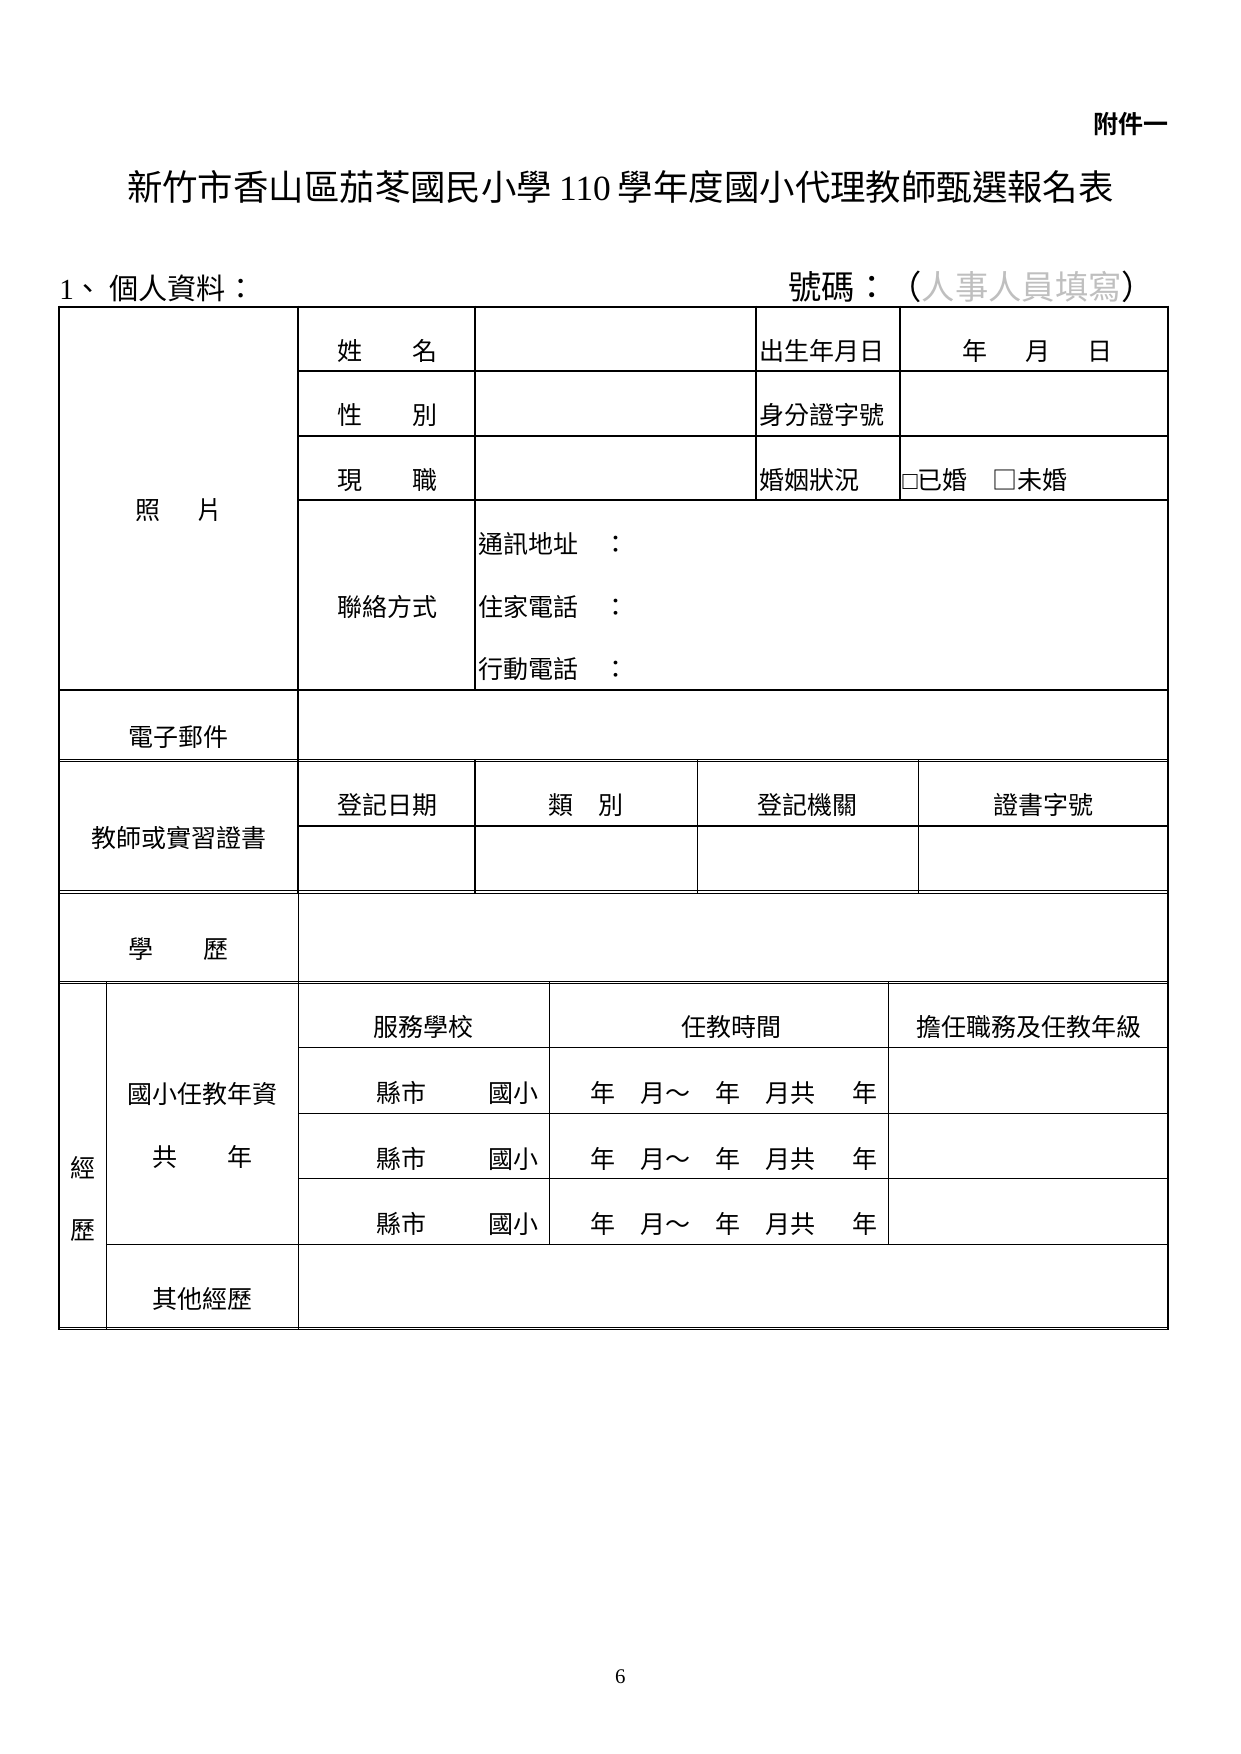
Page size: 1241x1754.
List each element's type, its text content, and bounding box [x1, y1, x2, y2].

table_cell 通訊地址 ： 住家電話 ： 行動電話 ： [476, 501, 1167, 689]
table_cell 現 職 [299, 437, 474, 499]
table_cell 學 歷 [60, 894, 298, 981]
table_cell [299, 1245, 1167, 1327]
table_cell 年 月～ 年 月共 年 [550, 1114, 888, 1178]
table_cell [299, 894, 1167, 981]
table_cell 登記日期 [299, 762, 474, 825]
table_header 出生年月日 [757, 308, 899, 370]
table_cell 類 別 [476, 762, 697, 825]
table_cell [476, 372, 755, 435]
table_cell [299, 827, 474, 890]
table_cell 登記機關 [698, 762, 918, 825]
table_cell 身分證字號 [757, 372, 899, 435]
table_cell [299, 691, 1167, 759]
table_cell [889, 1179, 1167, 1244]
table_cell 縣市 國小 [299, 1179, 549, 1244]
text 新竹市香山區茄苳國民小學110學年度國小代理教師甄選報名表 [59, 143, 1181, 206]
table_cell 縣市 國小 [299, 1048, 549, 1112]
table_cell 經 歷 [60, 984, 106, 1327]
text 附件一 [89, 81, 1181, 143]
table_header 姓 名 [299, 308, 474, 370]
table_cell 證書字號 [919, 762, 1167, 825]
table_cell 擔任職務及任教年級 [889, 984, 1167, 1047]
table_cell 年 月～ 年 月共 年 [550, 1179, 888, 1244]
table_cell [476, 827, 697, 890]
table_cell [476, 437, 755, 499]
table_cell [919, 827, 1167, 890]
table_cell 婚姻狀況 [757, 437, 899, 499]
table_header 照 片 [60, 308, 297, 689]
table_cell 其他經歷 [107, 1245, 298, 1327]
table_cell 性 別 [299, 372, 474, 435]
table_cell 縣市 國小 [299, 1114, 549, 1178]
table_cell 電子郵件 [60, 691, 297, 759]
table_header 年 月 日 [901, 308, 1167, 370]
list 個人資料： 號碼：（人事人員填寫） [59, 243, 1181, 306]
table_header [476, 308, 755, 370]
table_cell [698, 827, 918, 890]
table_cell □已婚 □未婚 [901, 437, 1167, 499]
table_cell 國小任教年資 共 年 [107, 984, 298, 1244]
table_cell 任教時間 [550, 984, 888, 1047]
table_cell [889, 1048, 1167, 1112]
table_cell [901, 372, 1167, 435]
table_cell 聯絡方式 [299, 501, 474, 689]
table_cell 教師或實習證書 [60, 762, 297, 890]
table_cell 年 月～ 年 月共 年 [550, 1048, 888, 1112]
table_cell 服務學校 [299, 984, 549, 1047]
table_cell [889, 1114, 1167, 1178]
